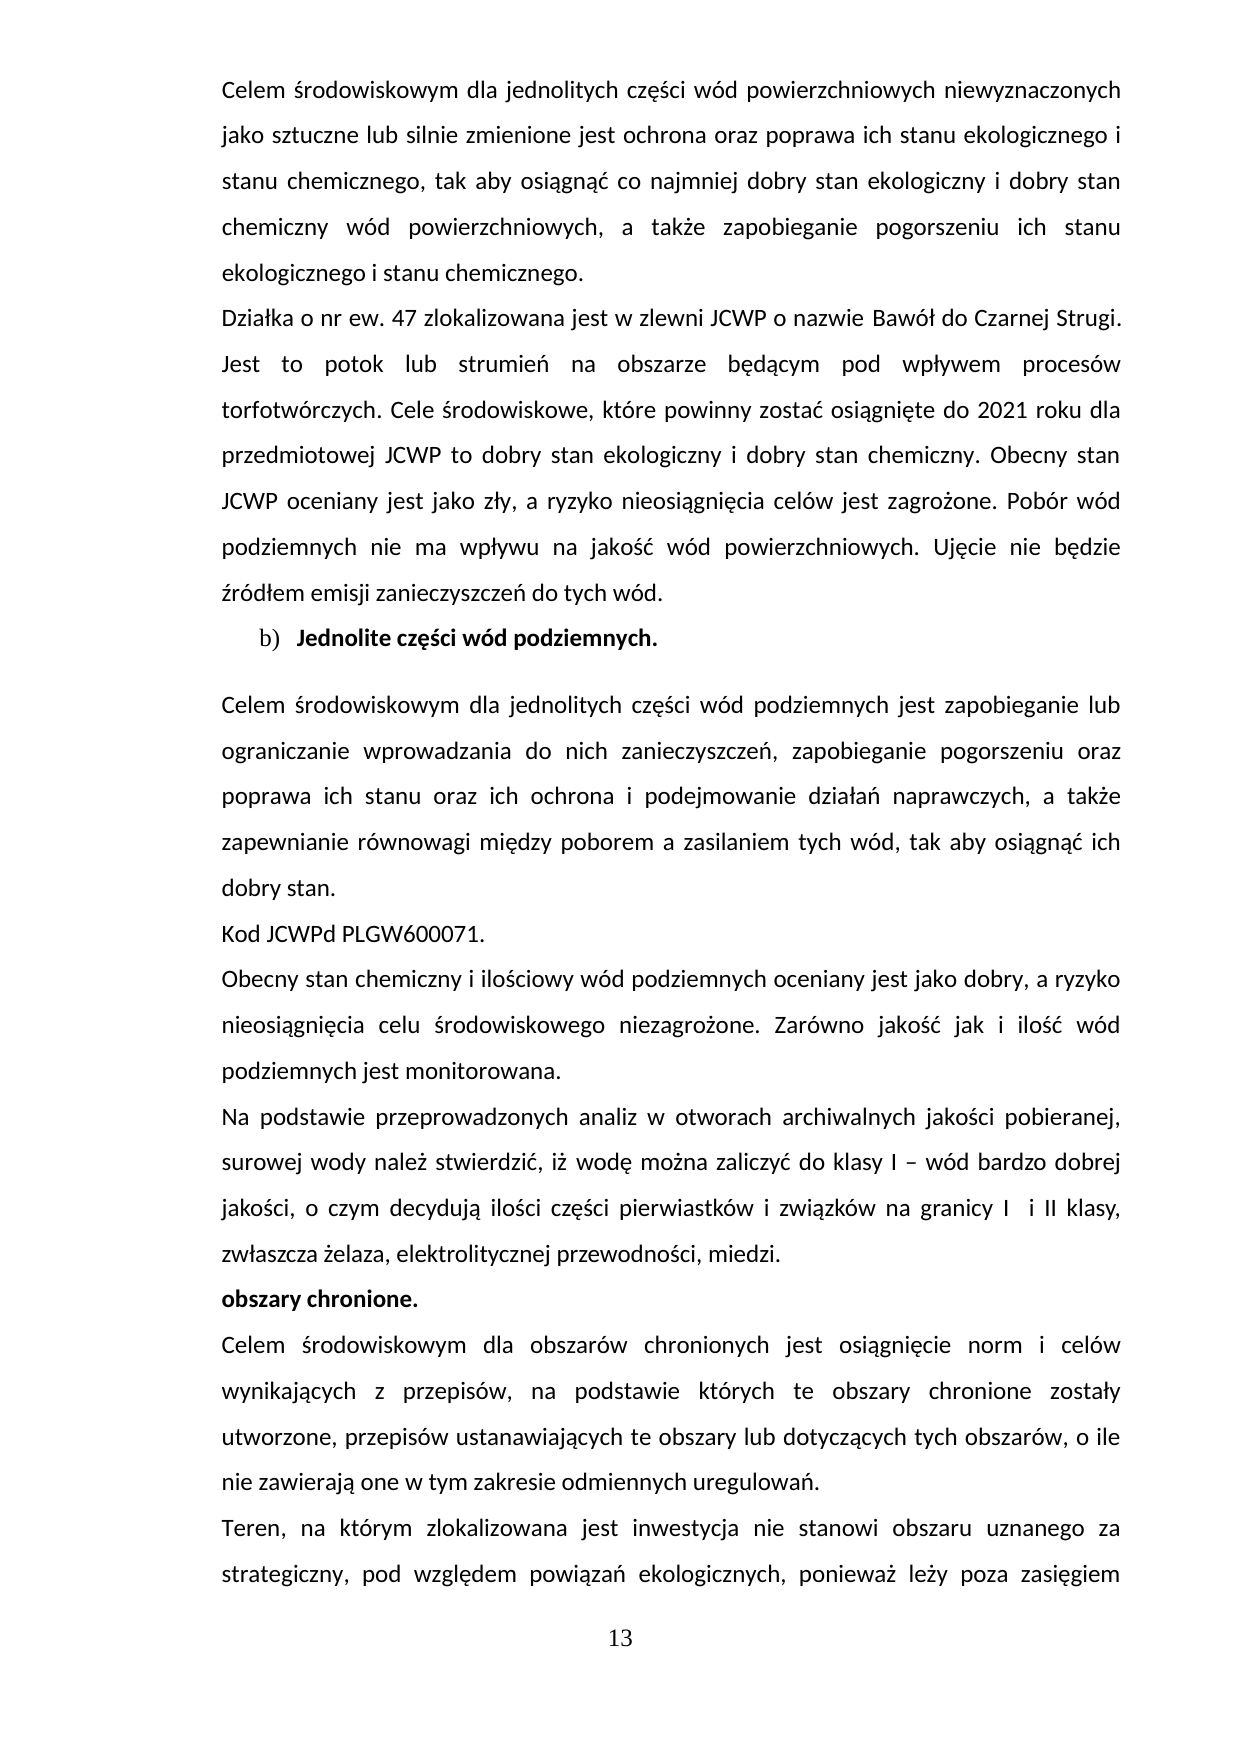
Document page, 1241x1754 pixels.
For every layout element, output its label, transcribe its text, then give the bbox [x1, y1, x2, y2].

text Obecny stan chemiczny i ilościowy wód podziemnych oceniany jest jako dobry, a ryzyko nieosiągnięcia celu środowiskowego niezagrożone. Zarówno jakość jak i ilość wód podziemnych jest monitorowana. [221, 963, 1122, 1085]
text Teren, na którym zlokalizowana jest inwestycja nie stanowi obszaru uznanego za strategiczny, pod względem powiązań ekologicznych, ponieważ leży poza zasięgiem [221, 1512, 1122, 1588]
text Działka o nr ew. 47 zlokalizowana jest w zlewni JCWP o nazwie Bawół do Czarnej Strugi. Jest to potok lub strumień na obszarze będącym pod wpływem procesów torfotwórczych. Cele środowiskowe, które powinny zostać osiągnięte do 2021 roku dla przedmiotowej JCWP to dobry stan ekologiczny i dobry stan chemiczny. Obecny stan JCWP oceniany jest jako zły, a ryzyko nieosiągnięcia celów jest zagrożone. Pobór wód podziemnych nie ma wpływu na jakość wód powierzchniowych. Ujęcie nie będzie źródłem emisji zanieczyszczeń do tych wód. [221, 302, 1122, 607]
text Celem środowiskowym dla jednolitych części wód podziemnych jest zapobieganie lub ograniczanie wprowadzania do nich zanieczyszczeń, zapobieganie pogorszeniu oraz poprawa ich stanu oraz ich ochrona i podejmowanie działań naprawczych, a także zapewnianie równowagi między poborem a zasilaniem tych wód, tak aby osiągnąć ich dobry stan. [221, 689, 1122, 902]
text Na podstawie przeprowadzonych analiz w otworach archiwalnych jakości pobieranej, surowej wody należ stwierdzić, iż wodę można zaliczyć do klasy I – wód bardzo dobrej jakości, o czym decydują ilości części pierwiastków i związków na granicy I i II klasy, zwłaszcza żelaza, elektrolitycznej przewodności, miedzi. [221, 1101, 1122, 1268]
list Jednolite części wód podziemnych. [259, 622, 1122, 653]
text Celem środowiskowym dla jednolitych części wód powierzchniowych niewyznaczonych jako sztuczne lub silnie zmienione jest ochrona oraz poprawa ich stanu ekologicznego i stanu chemicznego, tak aby osiągnąć co najmniej dobry stan ekologiczny i dobry stan chemiczny wód powierzchniowych, a także zapobieganie pogorszeniu ich stanu ekologicznego i stanu chemicznego. [222, 74, 1122, 287]
text Kod JCWPd PLGW600071. [221, 918, 1122, 948]
text obszary chronione. [221, 1283, 1122, 1314]
text Celem środowiskowym dla obszarów chronionych jest osiągnięcie norm i celów wynikających z przepisów, na podstawie których te obszary chronione zostały utworzone, przepisów ustanawiających te obszary lub dotyczących tych obszarów, o ile nie zawierają one w tym zakresie odmiennych uregulowań. [221, 1329, 1122, 1497]
